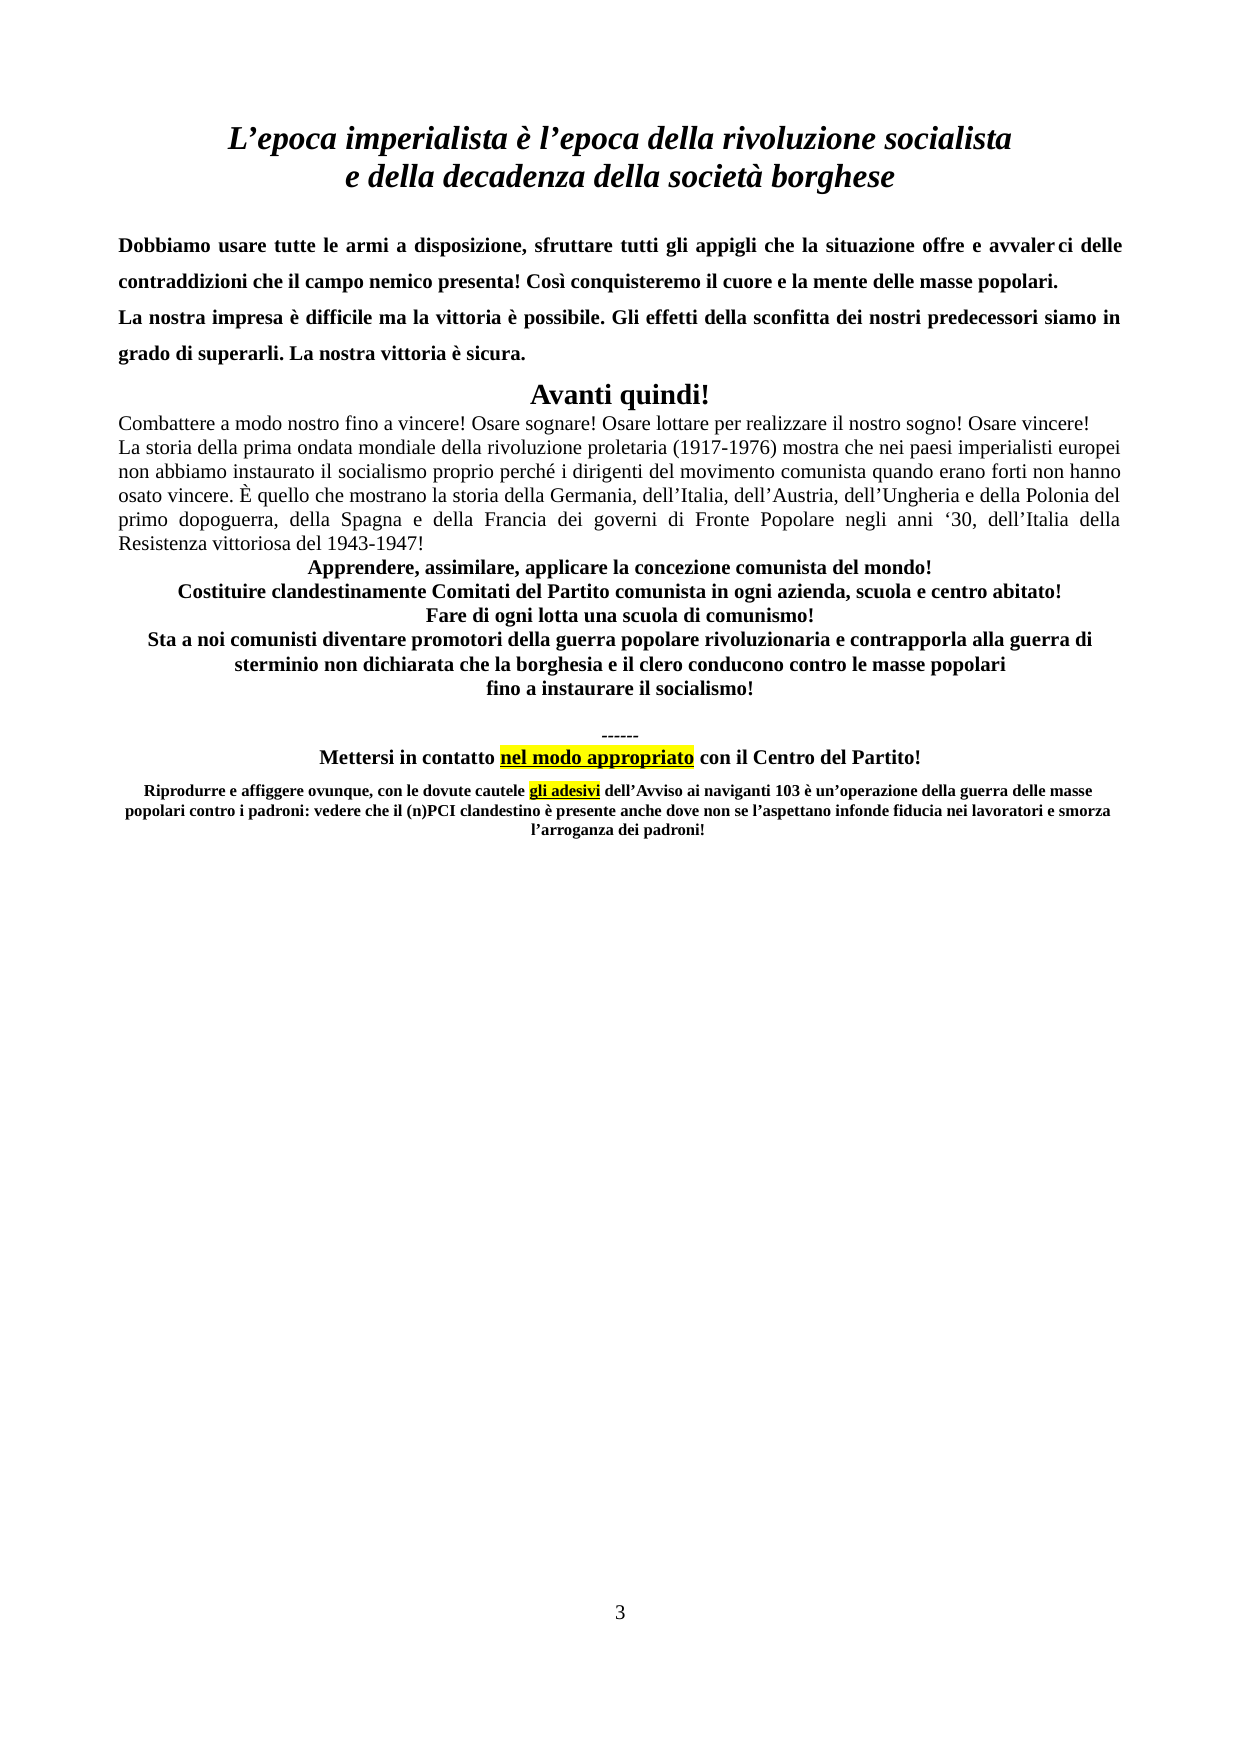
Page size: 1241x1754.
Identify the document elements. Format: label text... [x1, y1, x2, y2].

text Riprodurre e affiggere ovunque, con le dovute cautele gli adesivi dell’Avviso ai naviganti 103 è un’operazione della guerra delle masse popolari contro i padroni: vedere che il (n)PCI clandestino è presente anche dove non se l’aspettano infonde fiducia nei lavoratori e smorza l’arroganza dei padroni! [118, 781, 1118, 839]
text fino a instaurare il socialismo! [118, 676, 1122, 699]
text Mettersi in contatto nel modo appropriato con il Centro del Partito! [118, 745, 1122, 769]
text Avanti quindi! [118, 377, 1122, 411]
text Apprendere, assimilare, applicare la concezione comunista del mondo! [118, 555, 1122, 579]
text L’epoca imperialista è l’epoca della rivoluzione socialista [118, 118, 1122, 156]
text La nostra impresa è difficile ma la vittoria è possibile. Gli effetti della sconfitta dei nostri predecessori siamo in grado di superarli. La nostra vittoria è sicura. [118, 305, 1122, 365]
text Combattere a modo nostro fino a vincere! Osare sognare! Osare lottare per realizzare il nostro sogno! Osare vincere! [118, 411, 1122, 435]
text ------ [118, 724, 1122, 745]
text Sta a noi comunisti diventare promotori della guerra popolare rivoluzionaria e contrapporla alla guerra di sterminio non dichiarata che la borghesia e il clero conducono contro le masse popolari [118, 627, 1122, 676]
text e della decadenza della società borghese [118, 156, 1122, 195]
text Dobbiamo usare tutte le armi a disposizione, sfruttare tutti gli appigli che la situazione offre e avvalerci delle contraddizioni che il campo nemico presenta! Così conquisteremo il cuore e la mente delle masse popolari. [118, 233, 1122, 293]
text Costituire clandestinamente Comitati del Partito comunista in ogni azienda, scuola e centro abitato! [118, 579, 1122, 603]
text La storia della prima ondata mondiale della rivoluzione proletaria (1917-1976) mostra che nei paesi imperialisti europei non abbiamo instaurato il socialismo proprio perché i dirigenti del movimento comunista quando erano forti non hanno osato vincere. È quello che mostrano la storia della Germania, dell’Italia, dell’Austria, dell’Ungheria e della Polonia del primo dopoguerra, della Spagna e della Francia dei governi di Fronte Popolare negli anni ‘30, dell’Italia della Resistenza vittoriosa del 1943-1947! [118, 435, 1122, 555]
text Fare di ogni lotta una scuola di comunismo! [118, 603, 1122, 627]
